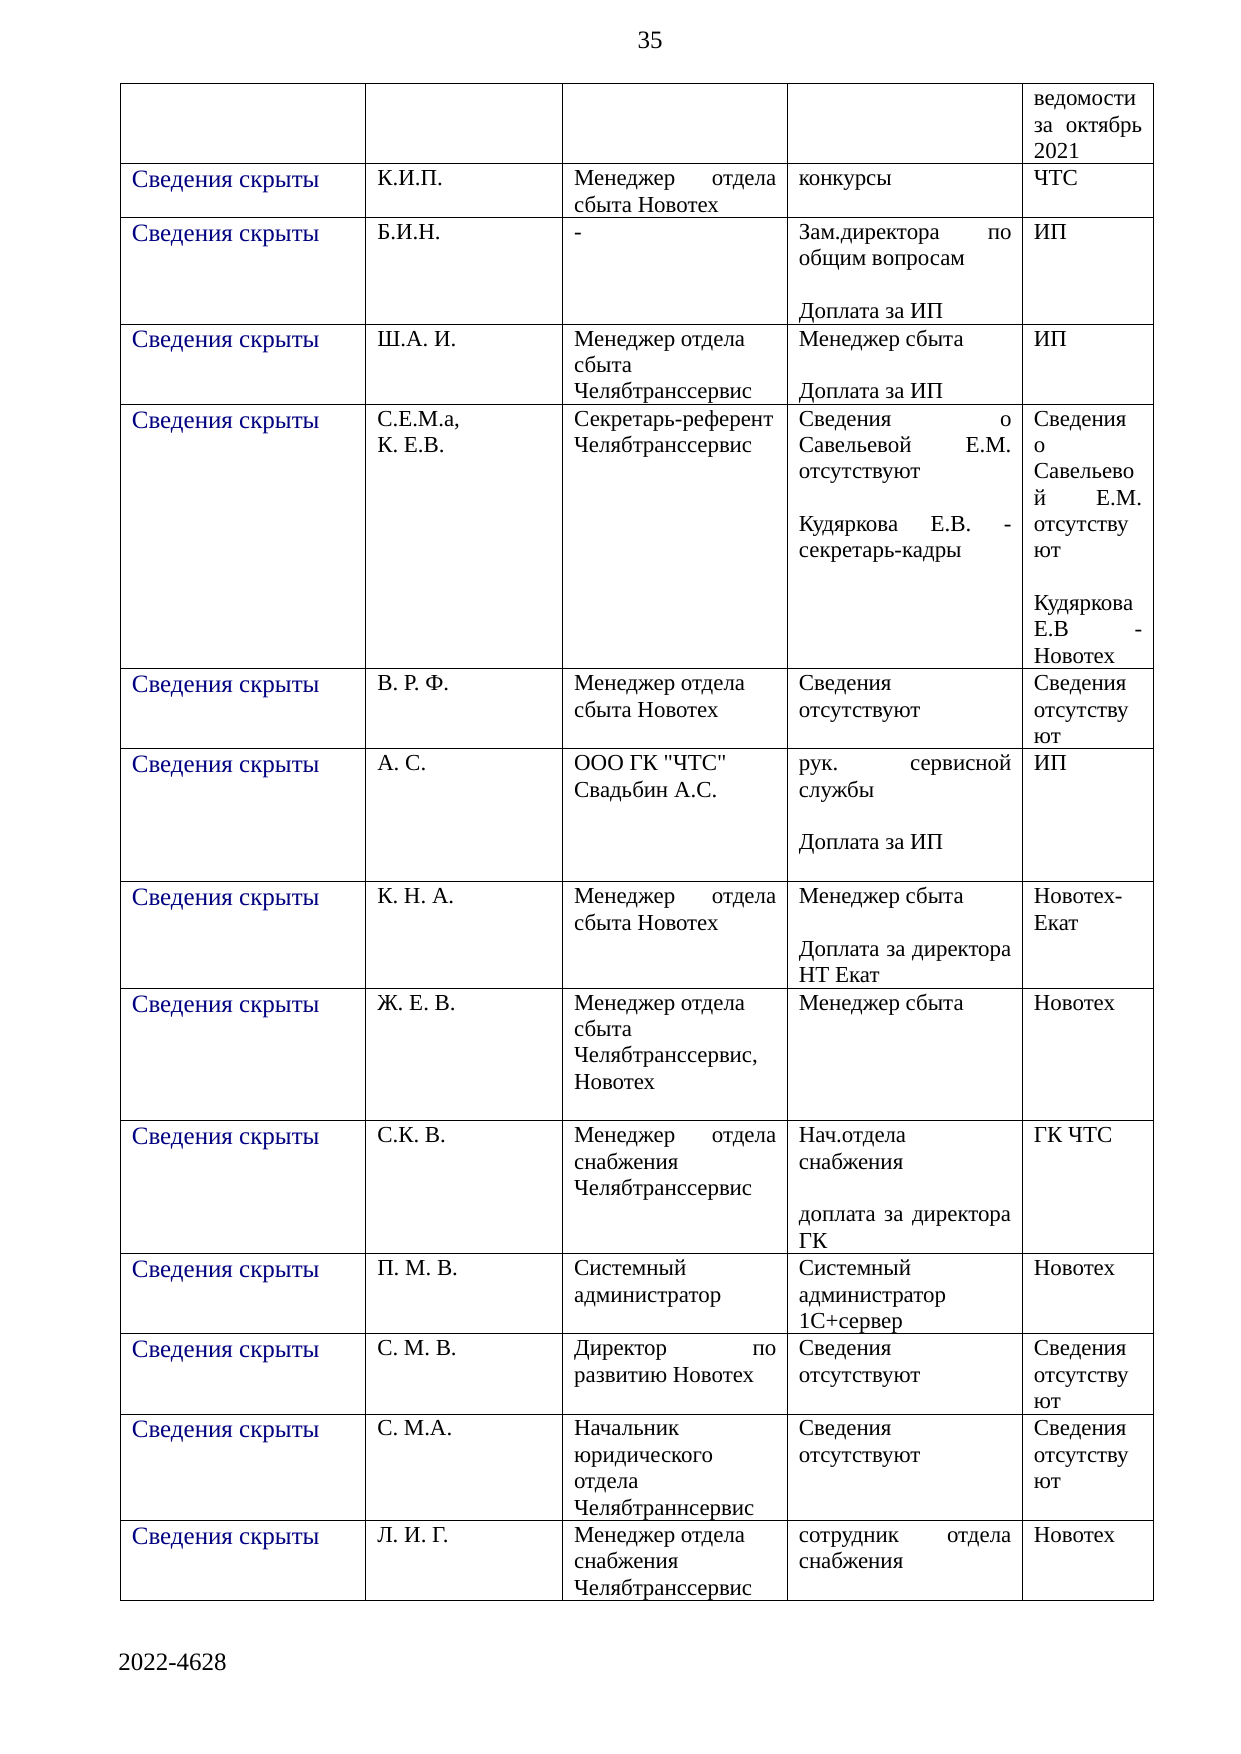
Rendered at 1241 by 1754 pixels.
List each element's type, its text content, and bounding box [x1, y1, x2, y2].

table_cell Сведения скрыты [121, 405, 365, 668]
table_cell Сведения скрыты [121, 749, 365, 881]
table_cell Сведения скрыты [121, 882, 365, 988]
table_cell ИП [1023, 325, 1153, 404]
table_cell Менеджер отдела сбыта Челябтранссервис, Новотех [563, 989, 787, 1120]
table_cell Новотех [1023, 1254, 1153, 1333]
table_cell Нач.отдела снабжения доплата за директора ГК [788, 1121, 1022, 1253]
table_header [366, 84, 562, 163]
table_cell ИП [1023, 218, 1153, 323]
table_cell К. Н. А. [366, 882, 562, 988]
table_cell Менеджер сбыта Доплата за ИП [788, 325, 1022, 404]
table_cell Сведения отсутствуют [788, 1415, 1022, 1520]
table_cell Менеджер отдела сбыта Новотех [563, 164, 787, 217]
table_cell Менеджер сбыта Доплата за директора НТ Екат [788, 882, 1022, 988]
table_cell Сведения о Савельевой Е.М. отсутствуют Кудяркова Е.В - Новотех [1023, 405, 1153, 668]
table_cell ИП [1023, 749, 1153, 881]
table_header ведомости за октябрь 2021 [1023, 84, 1153, 163]
table_cell Сведения скрыты [121, 325, 365, 404]
table_cell С. М. В. [366, 1334, 562, 1413]
table_cell Л. И. Г. [366, 1521, 562, 1600]
table_header [121, 84, 365, 163]
table_cell Системный администратор 1С+сервер [788, 1254, 1022, 1333]
table_cell Менеджер отдела снабжения Челябтранссервис [563, 1521, 787, 1600]
table_cell С.Е.М.а, К. Е.В. [366, 405, 562, 668]
table_cell Сведения скрыты [121, 1121, 365, 1253]
table_cell Новотех [1023, 989, 1153, 1120]
table_cell К.И.П. [366, 164, 562, 217]
table_cell С. М.А. [366, 1415, 562, 1520]
table_cell конкурсы [788, 164, 1022, 217]
table_cell Секретарь-референт Челябтранссервис [563, 405, 787, 668]
table_cell Ш.А. И. [366, 325, 562, 404]
table_cell сотрудник отдела снабжения [788, 1521, 1022, 1600]
table_cell ГК ЧТС [1023, 1121, 1153, 1253]
table_cell рук. сервисной службы Доплата за ИП [788, 749, 1022, 881]
table_header [788, 84, 1022, 163]
table_cell Сведения скрыты [121, 1415, 365, 1520]
table_cell Ж. Е. В. [366, 989, 562, 1120]
table_cell Менеджер отдела сбыта Челябтранссервис [563, 325, 787, 404]
table_cell Сведения скрыты [121, 1334, 365, 1413]
table_cell Сведения скрыты [121, 218, 365, 323]
table_cell Сведения скрыты [121, 669, 365, 748]
table_cell Зам.директора по общим вопросам Доплата за ИП [788, 218, 1022, 323]
table_cell Системный администратор [563, 1254, 787, 1333]
table_cell Сведения отсутствуют [1023, 1415, 1153, 1520]
table_cell Сведения скрыты [121, 989, 365, 1120]
table_cell Б.И.Н. [366, 218, 562, 323]
table_cell Менеджер отдела сбыта Новотех [563, 669, 787, 748]
table_cell Новотех-Екат [1023, 882, 1153, 988]
table_cell П. М. В. [366, 1254, 562, 1333]
table_cell ЧТС [1023, 164, 1153, 217]
table_cell Сведения отсутствуют [1023, 669, 1153, 748]
table_cell - [563, 218, 787, 323]
table_cell В. Р. Ф. [366, 669, 562, 748]
table_cell ООО ГК "ЧТС" Свадьбин А.С. [563, 749, 787, 881]
table_cell Сведения скрыты [121, 1521, 365, 1600]
table_cell Менеджер отдела снабжения Челябтранссервис [563, 1121, 787, 1253]
table_cell Начальник юридического отдела Челябтраннсервис [563, 1415, 787, 1520]
table_cell Менеджер отдела сбыта Новотех [563, 882, 787, 988]
table_cell Менеджер сбыта [788, 989, 1022, 1120]
table_cell Сведения отсутствуют [788, 1334, 1022, 1413]
table_cell Сведения отсутствуют [788, 669, 1022, 748]
table_cell А. С. [366, 749, 562, 881]
table_cell Сведения скрыты [121, 164, 365, 217]
table_cell С.К. В. [366, 1121, 562, 1253]
table_cell Сведения о Савельевой Е.М. отсутствуют Кудяркова Е.В. - секретарь-кадры [788, 405, 1022, 668]
table_header [563, 84, 787, 163]
table_cell Директор по развитию Новотех [563, 1334, 787, 1413]
table_cell Новотех [1023, 1521, 1153, 1600]
table_cell Сведения скрыты [121, 1254, 365, 1333]
table_cell Сведения отсутствуют [1023, 1334, 1153, 1413]
